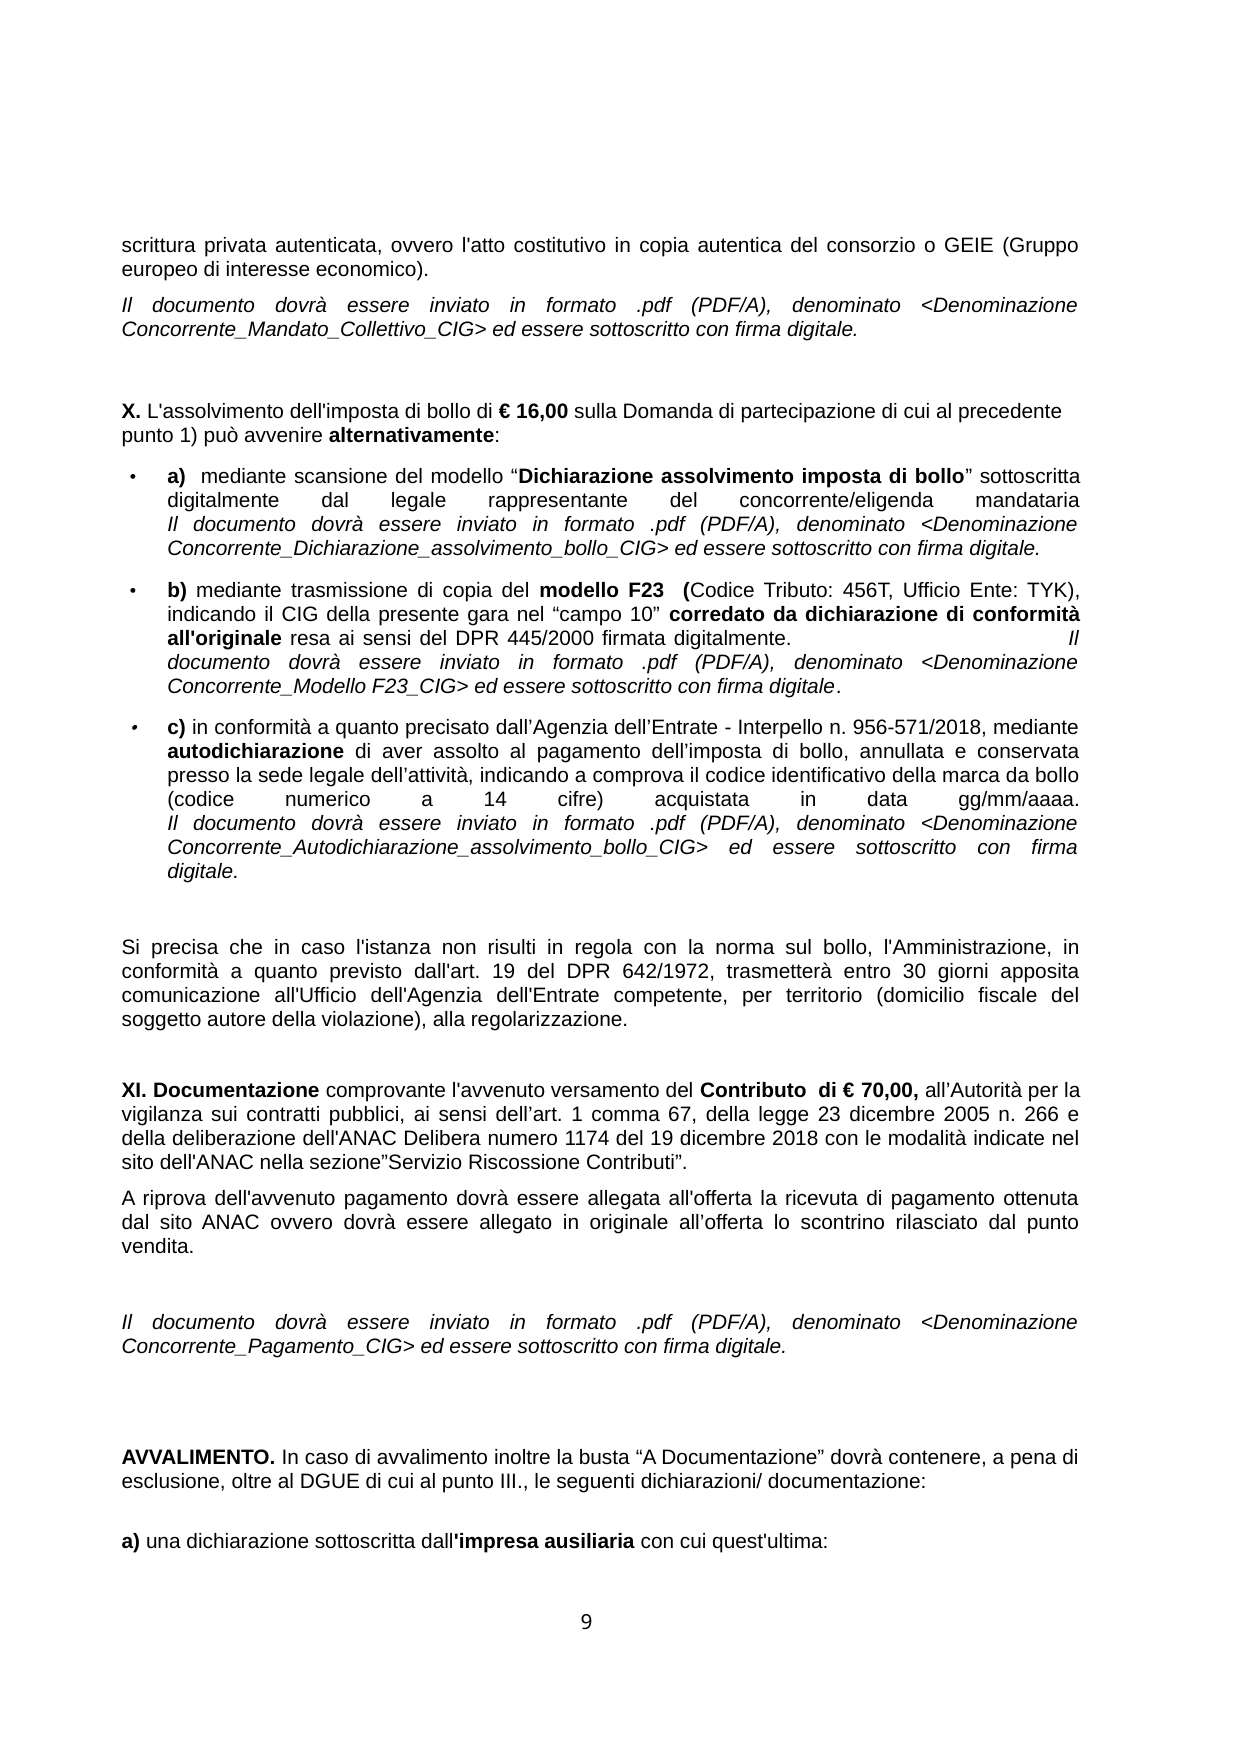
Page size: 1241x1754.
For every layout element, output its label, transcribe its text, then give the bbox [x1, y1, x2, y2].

text scrittura privata autenticata, ovvero l'atto costitutivo in copia autentica del consorzio o GEIE (Gruppo europeo di interesse economico). [121, 233, 1081, 281]
text Si precisa che in caso l'istanza non risulti in regola con la norma sul bollo, l'Amministrazione, in conformità a quanto previsto dall'art. 19 del DPR 642/1972, trasmetterà entro 30 giorni apposita comunicazione all'Ufficio dell'Agenzia dell'Entrate competente, per territorio (domicilio fiscale del soggetto autore della violazione), alla regolarizzazione. [121, 935, 1081, 1031]
list a) mediante scansione del modello “Dichiarazione assolvimento imposta di bollo” sottoscritta digitalmente dal legale rappresentante del concorrente/eligenda mandataria Il documento dovrà essere inviato in formato .pdf (PDF/A), denominato <Denominazione Concorrente_Dichiarazione_assolvimento_bollo_CIG> ed essere sottoscritto con firma digitale. [129, 464, 1081, 560]
text Il documento dovrà essere inviato in formato .pdf (PDF/A), denominato <Denominazione Concorrente_Mandato_Collettivo_CIG> ed essere sottoscritto con firma digitale. [121, 293, 1081, 341]
text X. L'assolvimento dell'imposta di bollo di € 16,00 sulla Domanda di partecipazione di cui al precedente punto 1) può avvenire alternativamente: [121, 398, 1081, 446]
text AVVALIMENTO. In caso di avvalimento inoltre la busta “A Documentazione” dovrà contenere, a pena di esclusione, oltre al DGUE di cui al punto III., le seguenti dichiarazioni/ documentazione: [121, 1445, 1081, 1493]
list c) in conformità a quanto precisato dall’Agenzia dell’Entrate - Interpello n. 956-571/2018, mediante autodichiarazione di aver assolto al pagamento dell’imposta di bollo, annullata e conservata presso la sede legale dell’attività, indicando a comprova il codice identificativo della marca da bollo (codice numerico a 14 cifre) acquistata in data gg/mm/aaaa. Il documento dovrà essere inviato in formato .pdf (PDF/A), denominato <Denominazione Concorrente_Autodichiarazione_assolvimento_bollo_CIG> ed essere sottoscritto con firma digitale. [129, 715, 1081, 883]
text A riprova dell'avvenuto pagamento dovrà essere allegata all'offerta la ricevuta di pagamento ottenuta dal sito ANAC ovvero dovrà essere allegato in originale all’offerta lo scontrino rilasciato dal punto vendita. [121, 1186, 1081, 1258]
text XI. Documentazione comprovante l'avvenuto versamento del Contributo di € 70,00, all’Autorità per la vigilanza sui contratti pubblici, ai sensi dell’art. 1 comma 67, della legge 23 dicembre 2005 n. 266 e della deliberazione dell'ANAC Delibera numero 1174 del 19 dicembre 2018 con le modalità indicate nel sito dell'ANAC nella sezione”Servizio Riscossione Contributi”. [121, 1078, 1081, 1174]
list b) mediante trasmissione di copia del modello F23 (Codice Tributo: 456T, Ufficio Ente: TYK), indicando il CIG della presente gara nel “campo 10” corredato da dichiarazione di conformità all'originale resa ai sensi del DPR 445/2000 firmata digitalmente. Il documento dovrà essere inviato in formato .pdf (PDF/A), denominato <Denominazione Concorrente_Modello F23_CIG> ed essere sottoscritto con firma digitale. [129, 578, 1081, 697]
text a) una dichiarazione sottoscritta dall'impresa ausiliaria con cui quest'ultima: [121, 1529, 1081, 1553]
text Il documento dovrà essere inviato in formato .pdf (PDF/A), denominato <Denominazione Concorrente_Pagamento_CIG> ed essere sottoscritto con firma digitale. [121, 1309, 1081, 1357]
